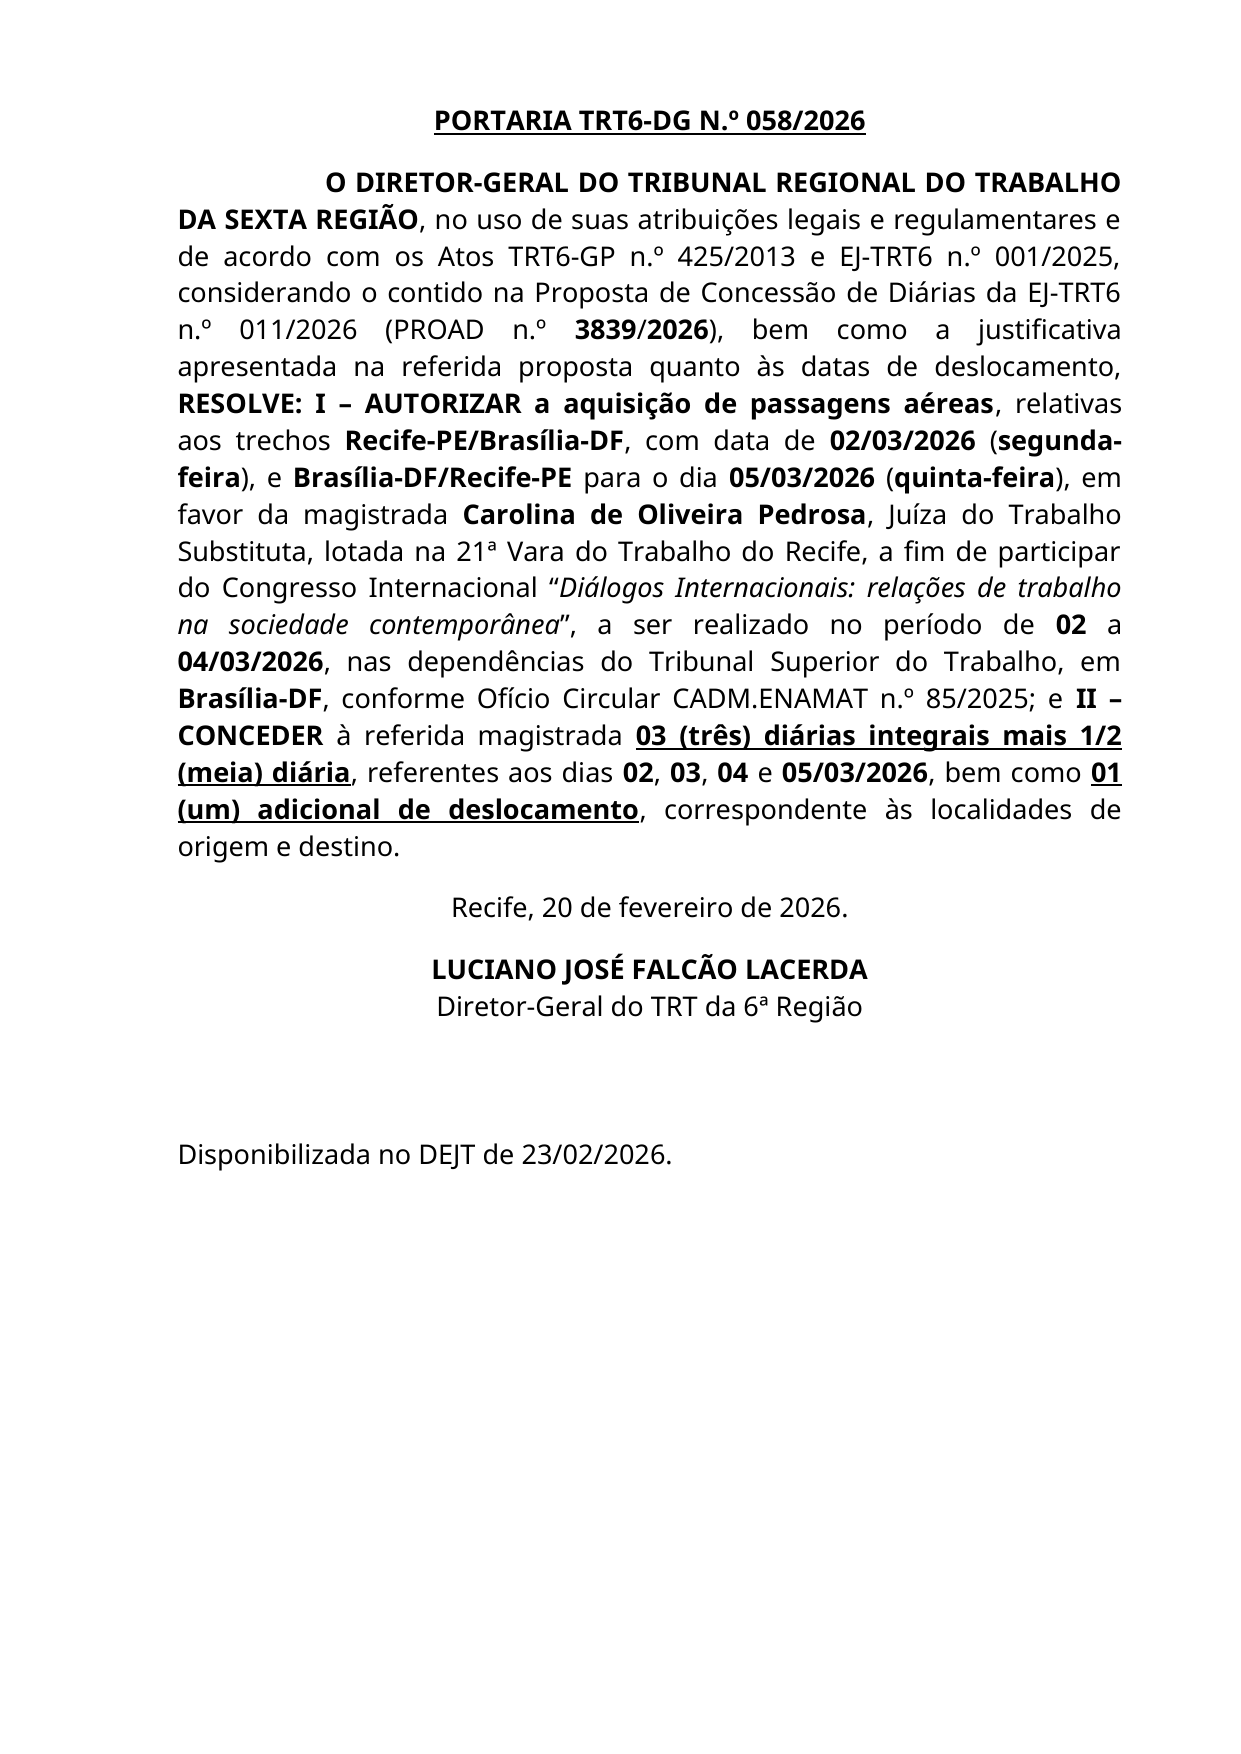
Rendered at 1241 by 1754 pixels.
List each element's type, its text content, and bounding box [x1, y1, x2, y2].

text LUCIANO JOSÉ FALCÃO LACERDA [177, 951, 1122, 988]
text Disponibilizada no DEJT de 23/02/2026. [177, 1135, 1122, 1172]
text Diretor-Geral do TRT da 6ª Região [177, 988, 1122, 1024]
text O DIRETOR-GERAL DO TRIBUNAL REGIONAL DO TRABALHO DA SEXTA REGIÃO, no uso de suas atribuições legais e regulamentares e de acordo com os Atos TRT6-GP n.º 425/2013 e EJ-TRT6 n.º 001/2025, considerando o contido na Proposta de Concessão de Diárias da EJ-TRT6 n.º 011/2026 (PROAD n.º 3839/2026), bem como a justificativa apresentada na referida proposta quanto às datas de deslocamento, RESOLVE: I – AUTORIZAR a aquisição de passagens aéreas, relativas aos trechos Recife-PE/Brasília-DF, com data de 02/03/2026 (segunda-feira), e Brasília-DF/Recife-PE para o dia 05/03/2026 (quinta-feira), em favor da magistrada Carolina de Oliveira Pedrosa, Juíza do Trabalho Substituta, lotada na 21ª Vara do Trabalho do Recife, a fim de participar do Congresso Internacional “Diálogos Internacionais: relações de trabalho na sociedade contemporânea”, a ser realizado no período de 02 a 04/03/2026, nas dependências do Tribunal Superior do Trabalho, em Brasília-DF, conforme Ofício Circular CADM.ENAMAT n.º 85/2025; e II – CONCEDER à referida magistrada 03 (três) diárias integrais mais 1/2 (meia) diária, referentes aos dias 02, 03, 04 e 05/03/2026, bem como 01 (um) adicional de deslocamento, correspondente às localidades de origem e destino. [177, 163, 1122, 864]
text PORTARIA TRT6-DG N.º 058/2026 [177, 100, 1122, 138]
text Recife, 20 de fevereiro de 2026. [177, 889, 1122, 926]
